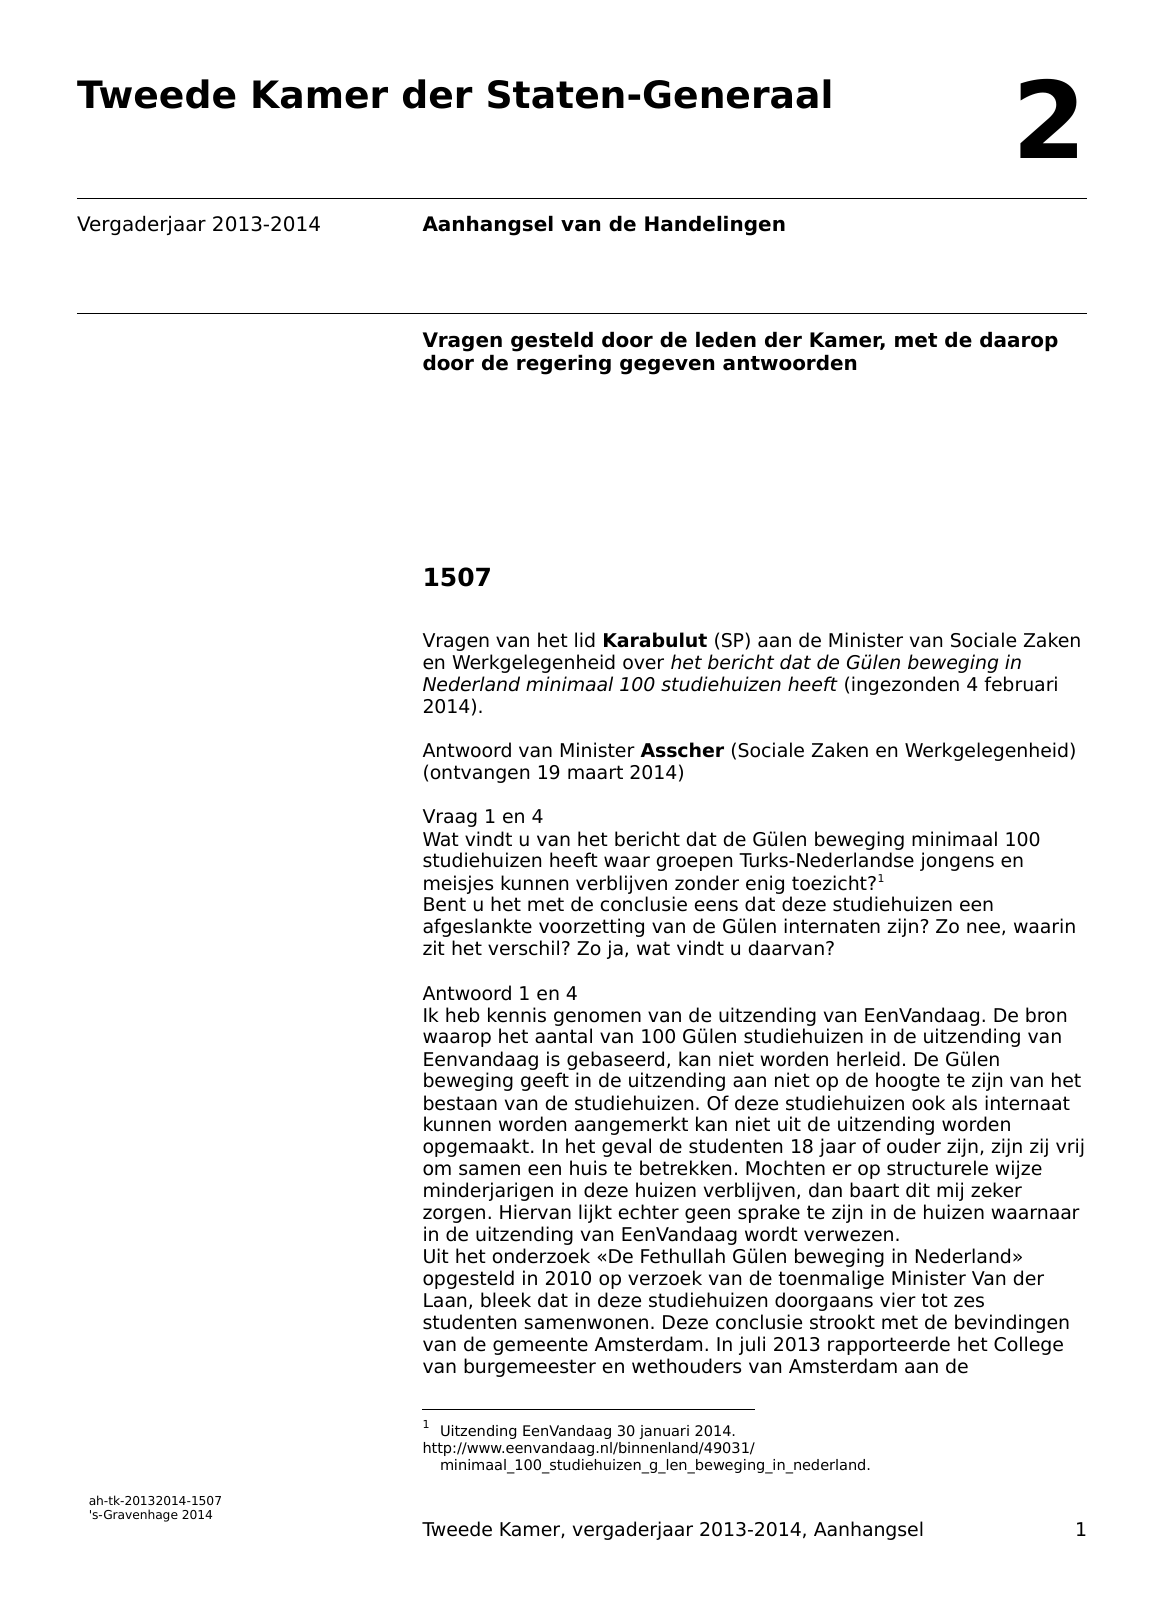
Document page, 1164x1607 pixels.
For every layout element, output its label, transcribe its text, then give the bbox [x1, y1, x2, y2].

table_cell [77, 314, 422, 375]
text ah-tk-20132014-1507 [88, 1494, 323, 1508]
table_cell Vragen gesteld door de leden der Kamer, met de daarop door de regering gegeven antwoorden [422, 314, 1087, 375]
text Vragen van het lid Karabulut (SP) aan de Minister van Sociale Zaken en Werkgelegenheid over het bericht dat de Gülen beweging in Nederland minimaal 100 studiehuizen heeft (ingezonden 4 februari 2014). [422, 630, 1087, 718]
text Wat vindt u van het bericht dat de Gülen beweging minimaal 100 studiehuizen heeft waar groepen Turks-Nederlandse jongens en meisjes kunnen verblijven zonder enig toezicht? [422, 828, 1087, 894]
text 's-Gravenhage 2014 [88, 1508, 323, 1522]
table_header 2 [886, 59, 1087, 198]
text 1507 [422, 563, 1087, 592]
table_cell Aanhangsel van de Handelingen [422, 199, 1087, 313]
text Bent u het met de conclusie eens dat deze studiehuizen een afgeslankte voorzetting van de Gülen internaten zijn? Zo nee, waarin zit het verschil? Zo ja, wat vindt u daarvan? [422, 894, 1087, 960]
text Antwoord van Minister Asscher (Sociale Zaken en Werkgelegenheid) (ontvangen 19 maart 2014) [422, 740, 1087, 784]
text Antwoord 1 en 4 [422, 982, 1087, 1004]
text Uit het onderzoek «De Fethullah Gülen beweging in Nederland» opgesteld in 2010 op verzoek van de toenmalige Minister Van der Laan, bleek dat in deze studiehuizen doorgaans vier tot zes studenten samenwonen. Deze conclusie strookt met de bevindingen van de gemeente Amsterdam. In juli 2013 rapporteerde het College van burgemeester en wethouders van Amsterdam aan de [422, 1246, 1087, 1378]
text Ik heb kennis genomen van de uitzending van EenVandaag. De bron waarop het aantal van 100 Gülen studiehuizen in de uitzending van Eenvandaag is gebaseerd, kan niet worden herleid. De Gülen beweging geeft in de uitzending aan niet op de hoogte te zijn van het bestaan van de studiehuizen. Of deze studiehuizen ook als internaat kunnen worden aangemerkt kan niet uit de uitzending worden opgemaakt. In het geval de studenten 18 jaar of ouder zijn, zijn zij vrij om samen een huis te betrekken. Mochten er op structurele wijze minderjarigen in deze huizen verblijven, dan baart dit mij zeker zorgen. Hiervan lijkt echter geen sprake te zijn in de huizen waarnaar in de uitzending van EenVandaag wordt verwezen. [422, 1004, 1087, 1246]
text Uitzending EenVandaag 30 januari 2014. [422, 1418, 1087, 1441]
table_header Tweede Kamer der Staten-Generaal [77, 59, 886, 198]
table_cell Vergaderjaar 2013-2014 [77, 199, 422, 313]
text http://www.eenvandaag.nl/binnenland/49031/minimaal_100_studiehuizen_g_len_beweging_in_nederland. [422, 1441, 1087, 1474]
text Vraag 1 en 4 [422, 806, 1087, 828]
